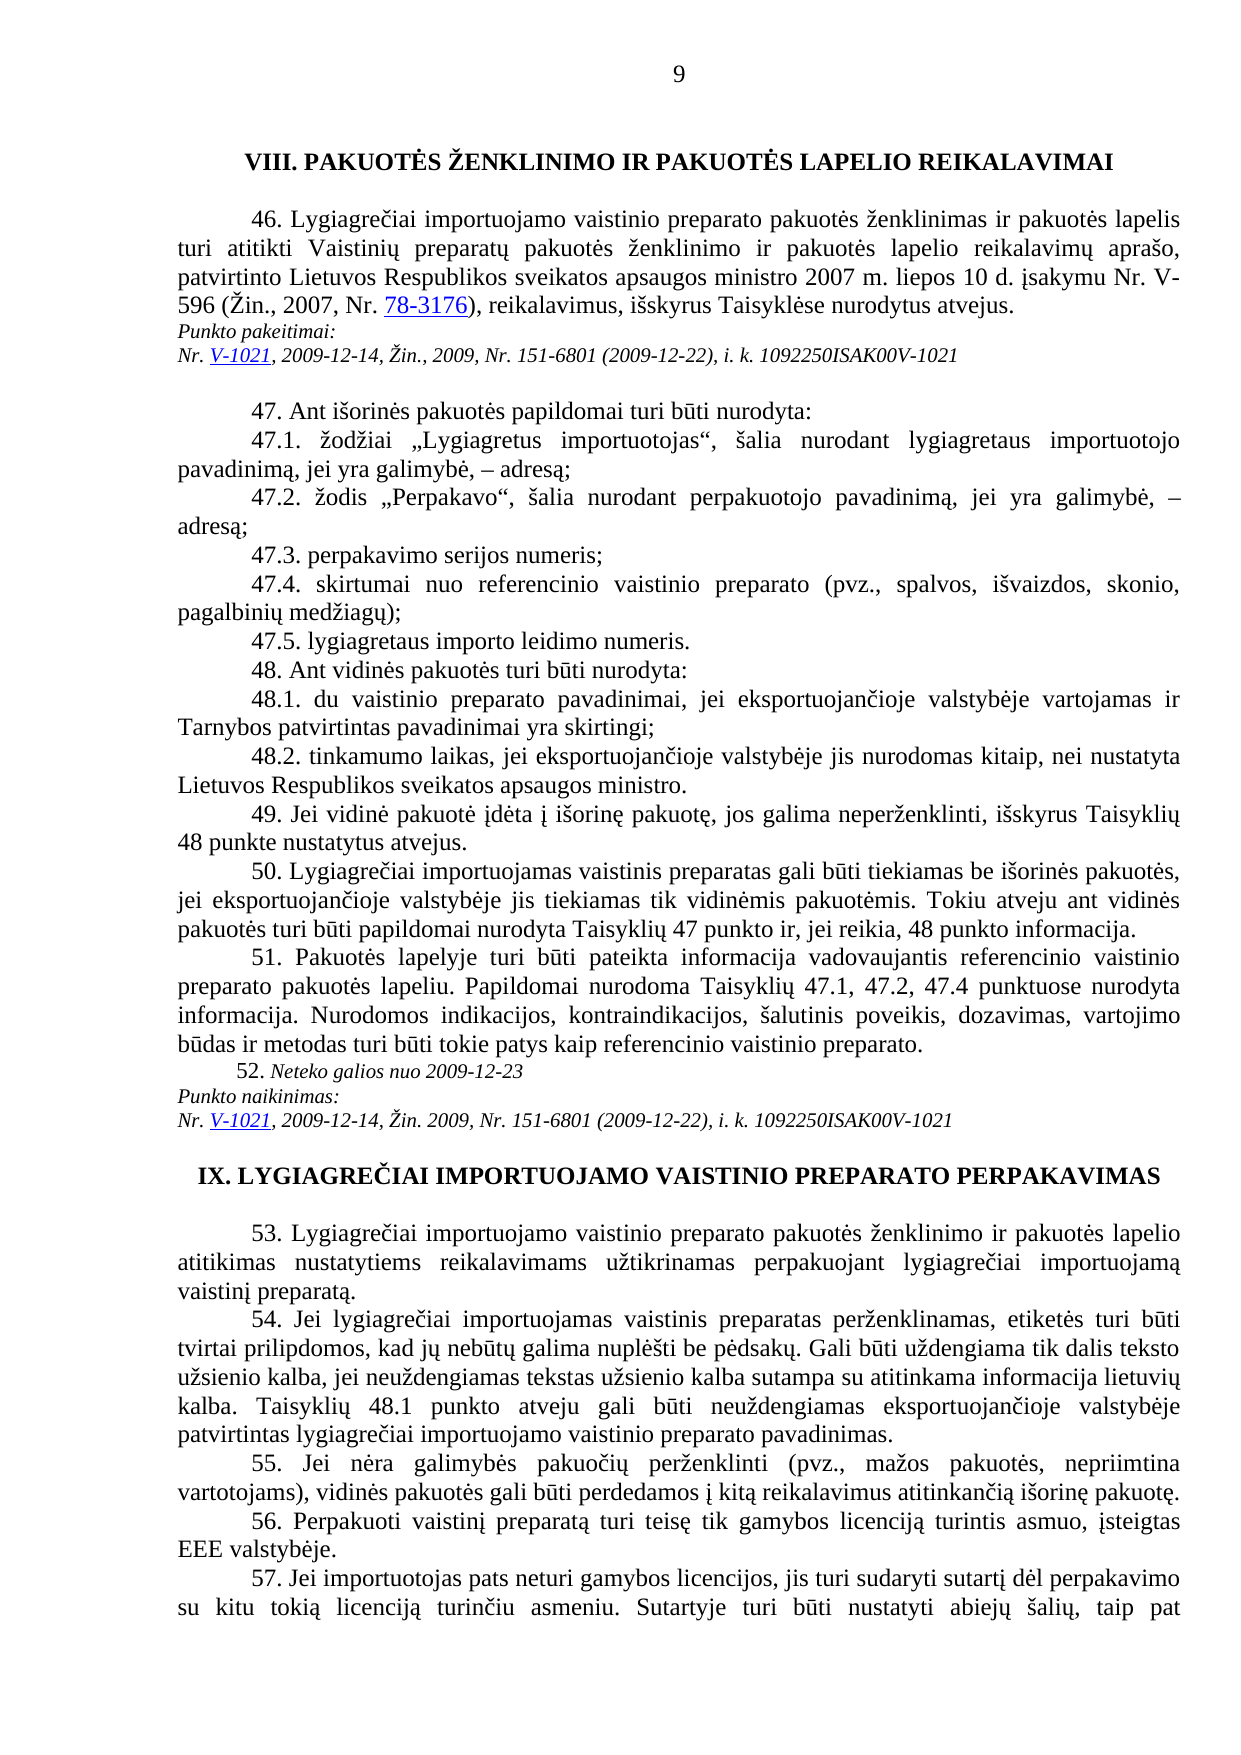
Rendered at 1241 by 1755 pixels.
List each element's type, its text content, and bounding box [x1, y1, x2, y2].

text 54. Jei lygiagrečiai importuojamas vaistinis preparatas perženklinamas, etiketės turi būti tvirtai prilipdomos, kad jų nebūtų galima nuplėšti be pėdsakų. Gali būti uždengiama tik dalis teksto užsienio kalba, jei neuždengiamas tekstas užsienio kalba sutampa su atitinkama informacija lietuvių kalba. Taisyklių 48.1 punkto atveju gali būti neuždengiamas eksportuojančioje valstybėje patvirtintas lygiagrečiai importuojamo vaistinio preparato pavadinimas. [177, 1304, 1181, 1448]
text 47.3. perpakavimo serijos numeris; [177, 540, 1181, 569]
text 55. Jei nėra galimybės pakuočių perženklinti (pvz., mažos pakuotės, nepriimtina vartotojams), vidinės pakuotės gali būti perdedamos į kitą reikalavimus atitinkančią išorinę pakuotę. [177, 1448, 1181, 1506]
text 48.2. tinkamumo laikas, jei eksportuojančioje valstybėje jis nurodomas kitaip, nei nustatyta Lietuvos Respublikos sveikatos apsaugos ministro. [177, 741, 1181, 799]
text 53. Lygiagrečiai importuojamo vaistinio preparato pakuotės ženklinimo ir pakuotės lapelio atitikimas nustatytiems reikalavimams užtikrinamas perpakuojant lygiagrečiai importuojamą vaistinį preparatą. [177, 1218, 1181, 1304]
text 47.2. žodis „Perpakavo“, šalia nurodant perpakuotojo pavadinimą, jei yra galimybė, – adresą; [177, 482, 1181, 540]
text 47.1. žodžiai „Lygiagretus importuotojas“, šalia nurodant lygiagretaus importuotojo pavadinimą, jei yra galimybė, – adresą; [177, 425, 1181, 482]
text Punkto naikinimas: [177, 1084, 1181, 1108]
text 47. Ant išorinės pakuotės papildomai turi būti nurodyta: [177, 396, 1181, 425]
text 57. Jei importuotojas pats neturi gamybos licencijos, jis turi sudaryti sutartį dėl perpakavimo su kitu tokią licenciją turinčiu asmeniu. Sutartyje turi būti nustatyti abiejų šalių, taip pat [177, 1563, 1181, 1621]
text 47.5. lygiagretaus importo leidimo numeris. [177, 626, 1181, 655]
text 56. Perpakuoti vaistinį preparatą turi teisę tik gamybos licenciją turintis asmuo, įsteigtas EEE valstybėje. [177, 1506, 1181, 1563]
text 48.1. du vaistinio preparato pavadinimai, jei eksportuojančioje valstybėje vartojamas ir Tarnybos patvirtintas pavadinimai yra skirtingi; [177, 684, 1181, 741]
text Nr. V-1021, 2009-12-14, Žin. 2009, Nr. 151-6801 (2009-12-22), i. k. 1092250ISAK00V-1021 [177, 1108, 1181, 1132]
text IX. LYGIAGREČIAI IMPORTUOJAMO VAISTINIO PREPARATO PERPAKAVIMAS [177, 1161, 1181, 1189]
text 51. Pakuotės lapelyje turi būti pateikta informacija vadovaujantis referencinio vaistinio preparato pakuotės lapeliu. Papildomai nurodoma Taisyklių 47.1, 47.2, 47.4 punktuose nurodyta informacija. Nurodomos indikacijos, kontraindikacijos, šalutinis poveikis, dozavimas, vartojimo būdas ir metodas turi būti tokie patys kaip referencinio vaistinio preparato. [177, 942, 1181, 1057]
text 47.4. skirtumai nuo referencinio vaistinio preparato (pvz., spalvos, išvaizdos, skonio, pagalbinių medžiagų); [177, 569, 1181, 626]
text 48. Ant vidinės pakuotės turi būti nurodyta: [177, 655, 1181, 684]
text Nr. V-1021, 2009-12-14, Žin., 2009, Nr. 151-6801 (2009-12-22), i. k. 1092250ISAK00V-1021 [177, 343, 1181, 367]
text 49. Jei vidinė pakuotė įdėta į išorinę pakuotę, jos galima neperženklinti, išskyrus Taisyklių 48 punkte nustatytus atvejus. [177, 799, 1181, 856]
text 46. Lygiagrečiai importuojamo vaistinio preparato pakuotės ženklinimas ir pakuotės lapelis turi atitikti Vaistinių preparatų pakuotės ženklinimo ir pakuotės lapelio reikalavimų aprašo, patvirtinto Lietuvos Respublikos sveikatos apsaugos ministro 2007 m. liepos 10 d. įsakymu Nr. V-596 (Žin., 2007, Nr. 78-3176), reikalavimus, išskyrus Taisyklėse nurodytus atvejus. [177, 204, 1181, 319]
text 52. Neteko galios nuo 2009-12-23 [177, 1057, 1181, 1084]
text Punkto pakeitimai: [177, 319, 1181, 343]
text 50. Lygiagrečiai importuojamas vaistinis preparatas gali būti tiekiamas be išorinės pakuotės, jei eksportuojančioje valstybėje jis tiekiamas tik vidinėmis pakuotėmis. Tokiu atveju ant vidinės pakuotės turi būti papildomai nurodyta Taisyklių 47 punkto ir, jei reikia, 48 punkto informacija. [177, 856, 1181, 942]
text VIII. PAKUOTĖS ŽENKLINIMO IR PAKUOTĖS LAPELIO REIKALAVIMAI [177, 147, 1181, 176]
